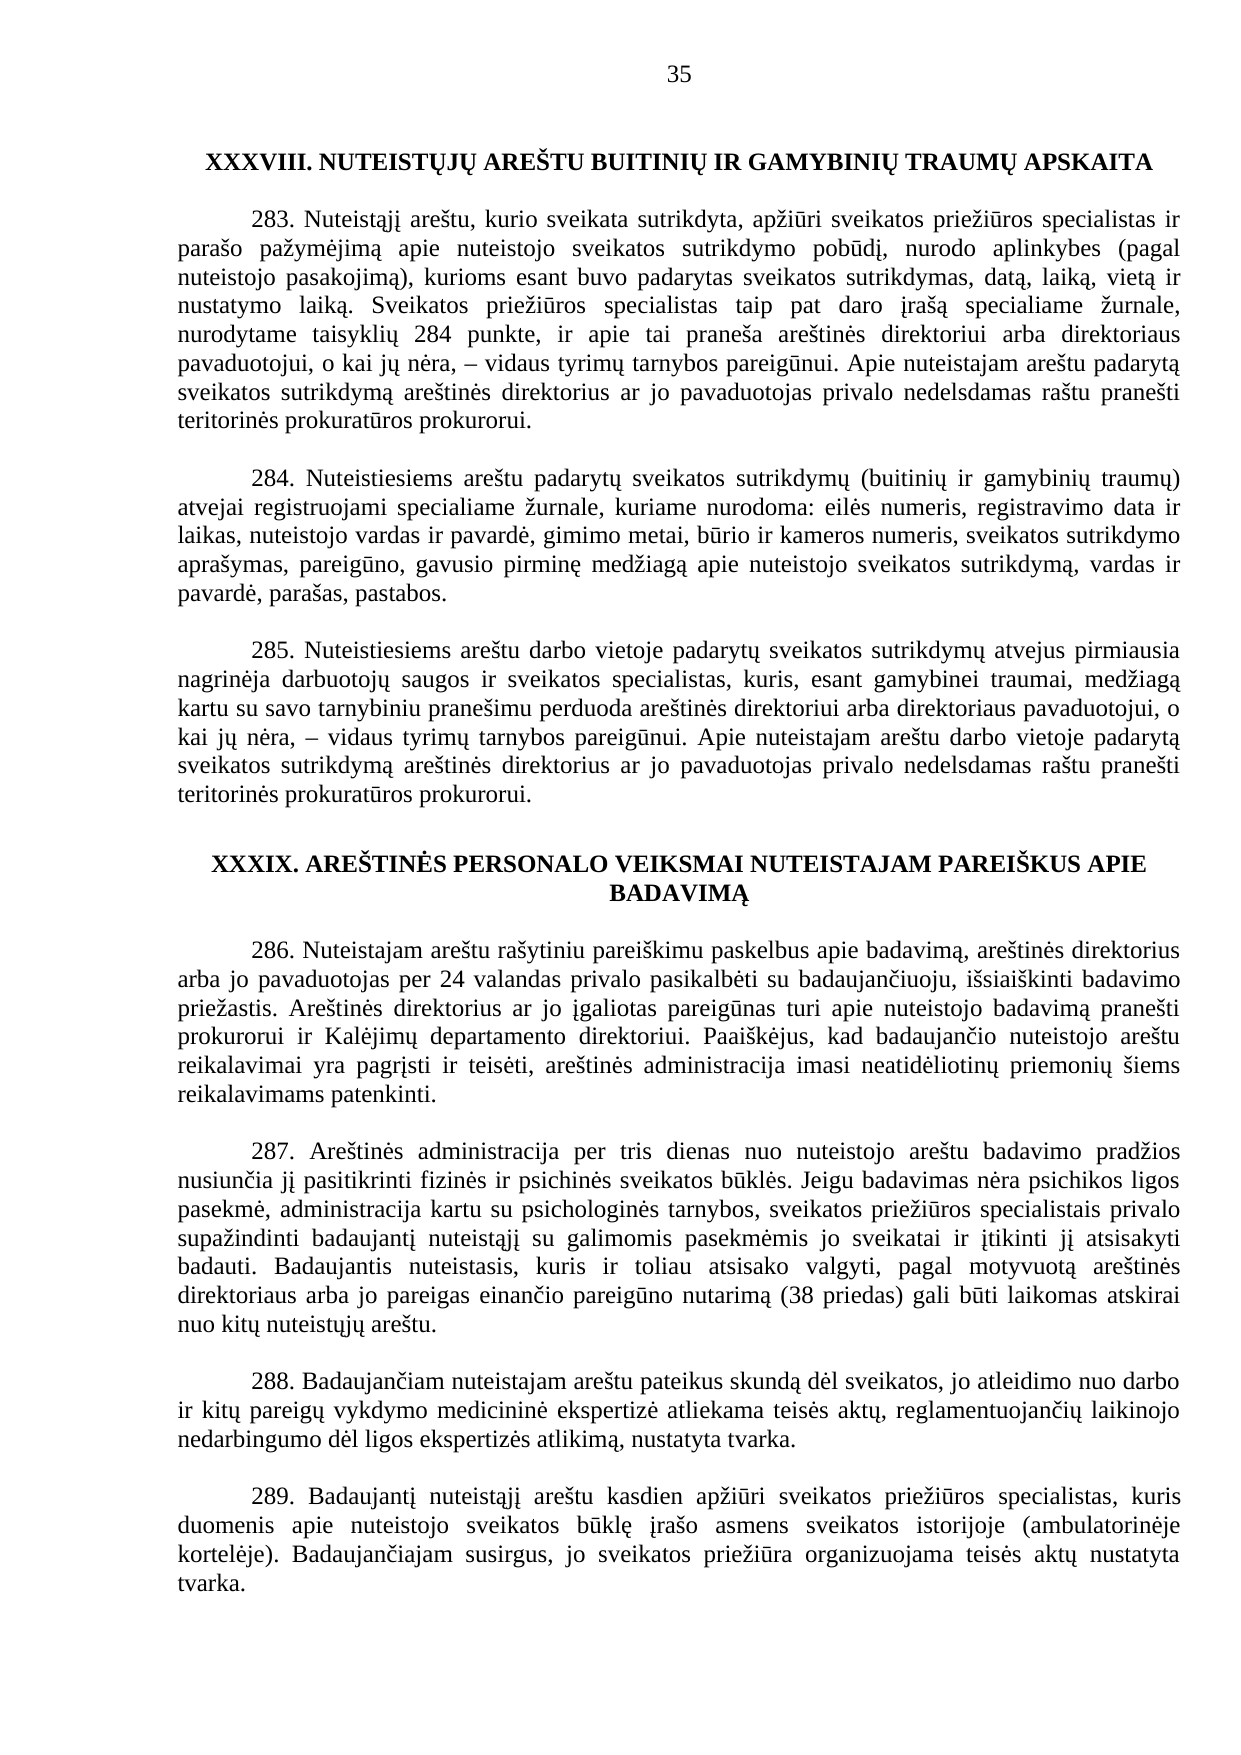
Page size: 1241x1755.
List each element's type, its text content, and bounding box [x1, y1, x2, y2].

text 283. Nuteistąjį areštu, kurio sveikata sutrikdyta, apžiūri sveikatos priežiūros specialistas ir parašo pažymėjimą apie nuteistojo sveikatos sutrikdymo pobūdį, nurodo aplinkybes (pagal nuteistojo pasakojimą), kurioms esant buvo padarytas sveikatos sutrikdymas, datą, laiką, vietą ir nustatymo laiką. Sveikatos priežiūros specialistas taip pat daro įrašą specialiame žurnale, nurodytame taisyklių 284 punkte, ir apie tai praneša areštinės direktoriui arba direktoriaus pavaduotojui, o kai jų nėra, – vidaus tyrimų tarnybos pareigūnui. Apie nuteistajam areštu padarytą sveikatos sutrikdymą areštinės direktorius ar jo pavaduotojas privalo nedelsdamas raštu pranešti teritorinės prokuratūros prokurorui. [177, 204, 1181, 434]
text 284. Nuteistiesiems areštu padarytų sveikatos sutrikdymų (buitinių ir gamybinių traumų) atvejai registruojami specialiame žurnale, kuriame nurodoma: eilės numeris, registravimo data ir laikas, nuteistojo vardas ir pavardė, gimimo metai, būrio ir kameros numeris, sveikatos sutrikdymo aprašymas, pareigūno, gavusio pirminę medžiagą apie nuteistojo sveikatos sutrikdymą, vardas ir pavardė, parašas, pastabos. [177, 463, 1181, 607]
text 288. Badaujančiam nuteistajam areštu pateikus skundą dėl sveikatos, jo atleidimo nuo darbo ir kitų pareigų vykdymo medicininė ekspertizė atliekama teisės aktų, reglamentuojančių laikinojo nedarbingumo dėl ligos ekspertizės atlikimą, nustatyta tvarka. [177, 1366, 1181, 1453]
text XXXIX. AREŠTINĖS PERSONALO VEIKSMAI NUTEISTAJAM PAREIŠKUS APIE BADAVIMĄ [177, 849, 1181, 906]
text 285. Nuteistiesiems areštu darbo vietoje padarytų sveikatos sutrikdymų atvejus pirmiausia nagrinėja darbuotojų saugos ir sveikatos specialistas, kuris, esant gamybinei traumai, medžiagą kartu su savo tarnybiniu pranešimu perduoda areštinės direktoriui arba direktoriaus pavaduotojui, o kai jų nėra, – vidaus tyrimų tarnybos pareigūnui. Apie nuteistajam areštu darbo vietoje padarytą sveikatos sutrikdymą areštinės direktorius ar jo pavaduotojas privalo nedelsdamas raštu pranešti teritorinės prokuratūros prokurorui. [177, 636, 1181, 808]
text 287. Areštinės administracija per tris dienas nuo nuteistojo areštu badavimo pradžios nusiunčia jį pasitikrinti fizinės ir psichinės sveikatos būklės. Jeigu badavimas nėra psichikos ligos pasekmė, administracija kartu su psichologinės tarnybos, sveikatos priežiūros specialistais privalo supažindinti badaujantį nuteistąjį su galimomis pasekmėmis jo sveikatai ir įtikinti jį atsisakyti badauti. Badaujantis nuteistasis, kuris ir toliau atsisako valgyti, pagal motyvuotą areštinės direktoriaus arba jo pareigas einančio pareigūno nutarimą (38 priedas) gali būti laikomas atskirai nuo kitų nuteistųjų areštu. [177, 1136, 1181, 1338]
text XXXVIII. NUTEISTŲJŲ AREŠTU BUITINIŲ IR GAMYBINIŲ TRAUMŲ APSKAITA [177, 147, 1181, 176]
text 289. Badaujantį nuteistąjį areštu kasdien apžiūri sveikatos priežiūros specialistas, kuris duomenis apie nuteistojo sveikatos būklę įrašo asmens sveikatos istorijoje (ambulatorinėje kortelėje). Badaujančiajam susirgus, jo sveikatos priežiūra organizuojama teisės aktų nustatyta tvarka. [177, 1481, 1181, 1596]
text 286. Nuteistajam areštu rašytiniu pareiškimu paskelbus apie badavimą, areštinės direktorius arba jo pavaduotojas per 24 valandas privalo pasikalbėti su badaujančiuoju, išsiaiškinti badavimo priežastis. Areštinės direktorius ar jo įgaliotas pareigūnas turi apie nuteistojo badavimą pranešti prokurorui ir Kalėjimų departamento direktoriui. Paaiškėjus, kad badaujančio nuteistojo areštu reikalavimai yra pagrįsti ir teisėti, areštinės administracija imasi neatidėliotinų priemonių šiems reikalavimams patenkinti. [177, 935, 1181, 1108]
